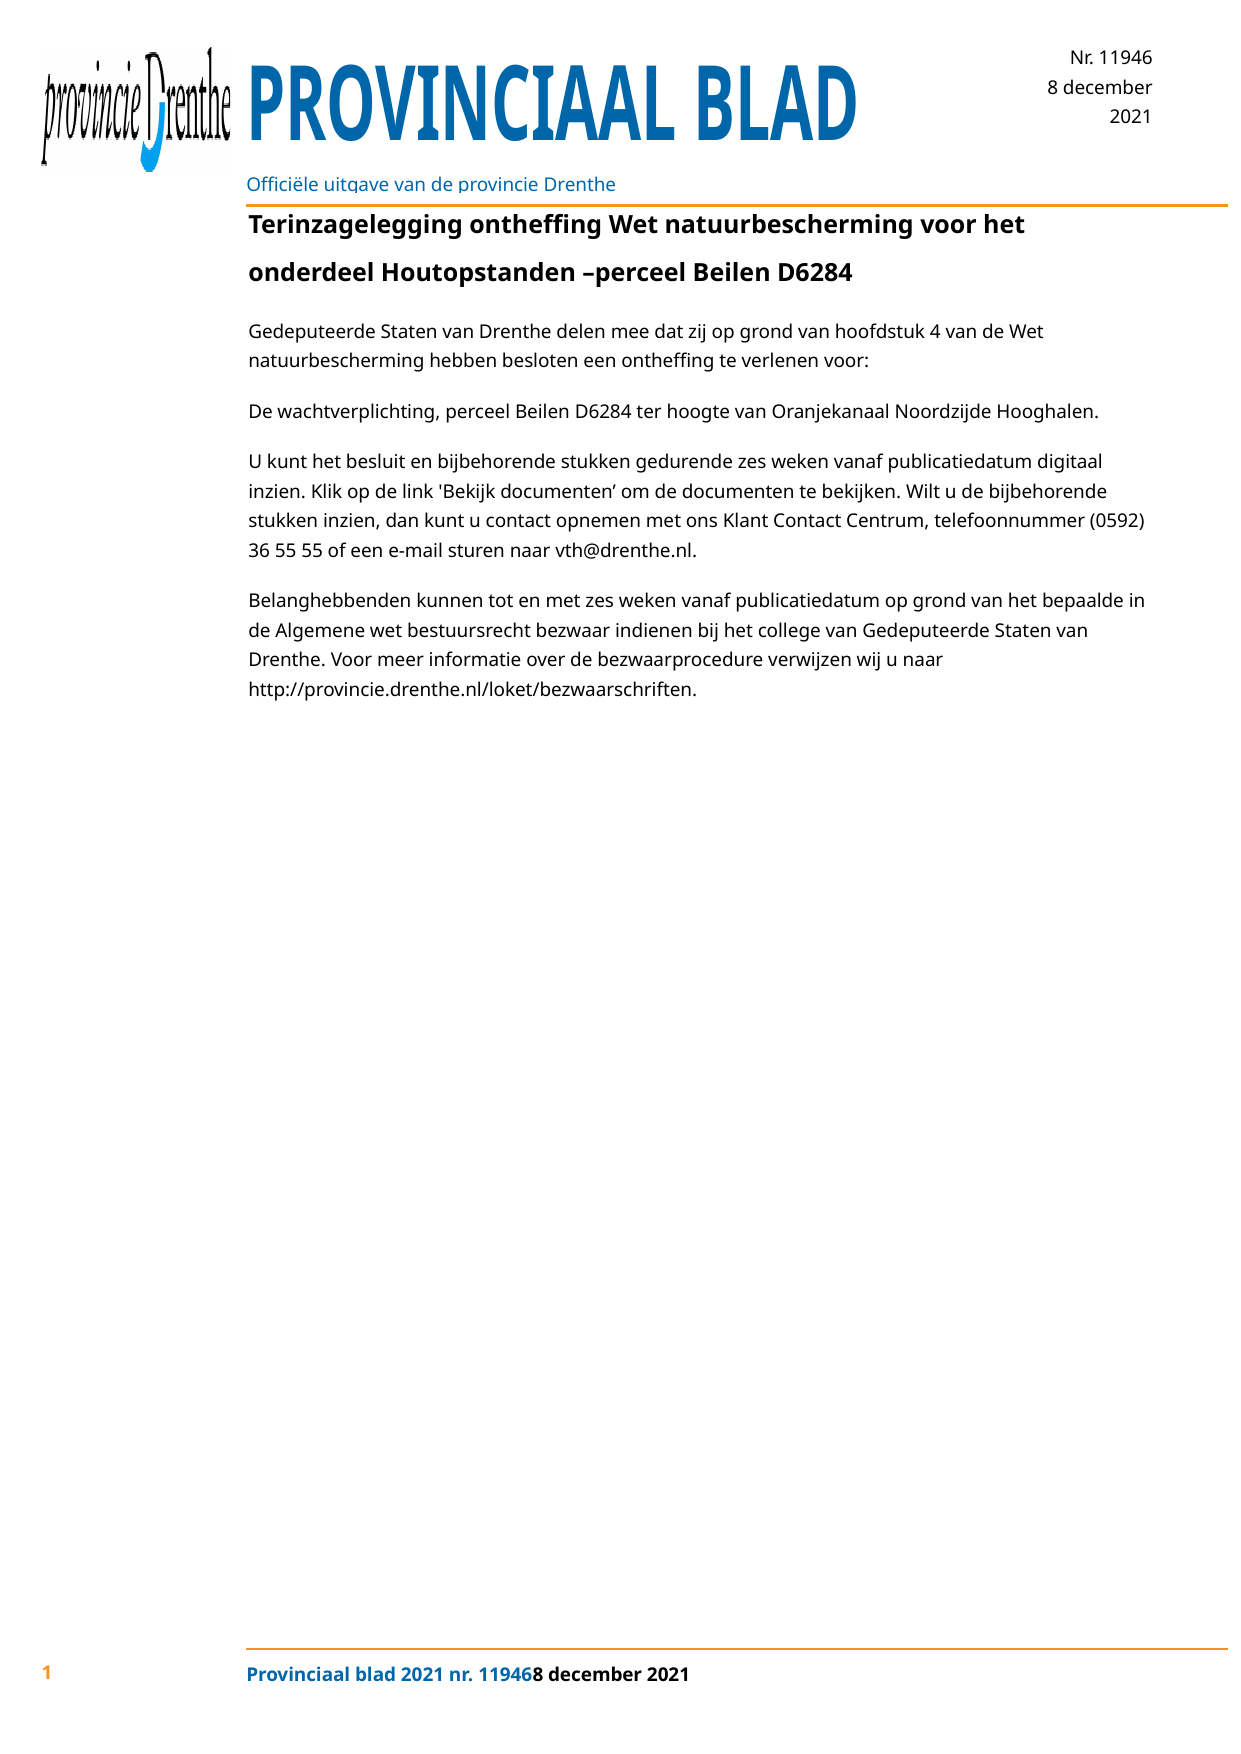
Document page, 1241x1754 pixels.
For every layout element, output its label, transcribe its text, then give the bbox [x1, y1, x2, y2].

text Gedeputeerde Staten van Drenthe delen mee dat zij op grond van hoofdstuk 4 van de Wet natuurbescherming hebben besloten een ontheffing te verlenen voor: [248, 318, 1152, 373]
text Belanghebbenden kunnen tot en met zes weken vanaf publicatiedatum op grond van het bepaalde in de Algemene wet bestuursrecht bezwaar indienen bij het college van Gedeputeerde Staten van Drenthe. Voor meer informatie over de bezwaarprocedure verwijzen wij u naar http://provincie.drenthe.nl/loket/bezwaarschriften. [248, 587, 1152, 702]
picture [41, 47, 231, 172]
text De wachtverplichting, perceel Beilen D6284 ter hoogte van Oranjekanaal Noordzijde Hooghalen. [248, 398, 1152, 424]
text U kunt het besluit en bijbehorende stukken gedurende zes weken vanaf publicatiedatum digitaal inzien. Klik op de link 'Bekijk documenten’ om de documenten te bekijken. Wilt u de bijbehorende stukken inzien, dan kunt u contact opnemen met ons Klant Contact Centrum, telefoonnummer (0592) 36 55 55 of een e-mail sturen naar vth@drenthe.nl. [248, 448, 1152, 563]
text Terinzagelegging ontheffing Wet natuurbescherming voor het onderdeel Houtopstanden –perceel Beilen D6284 [248, 207, 1152, 288]
